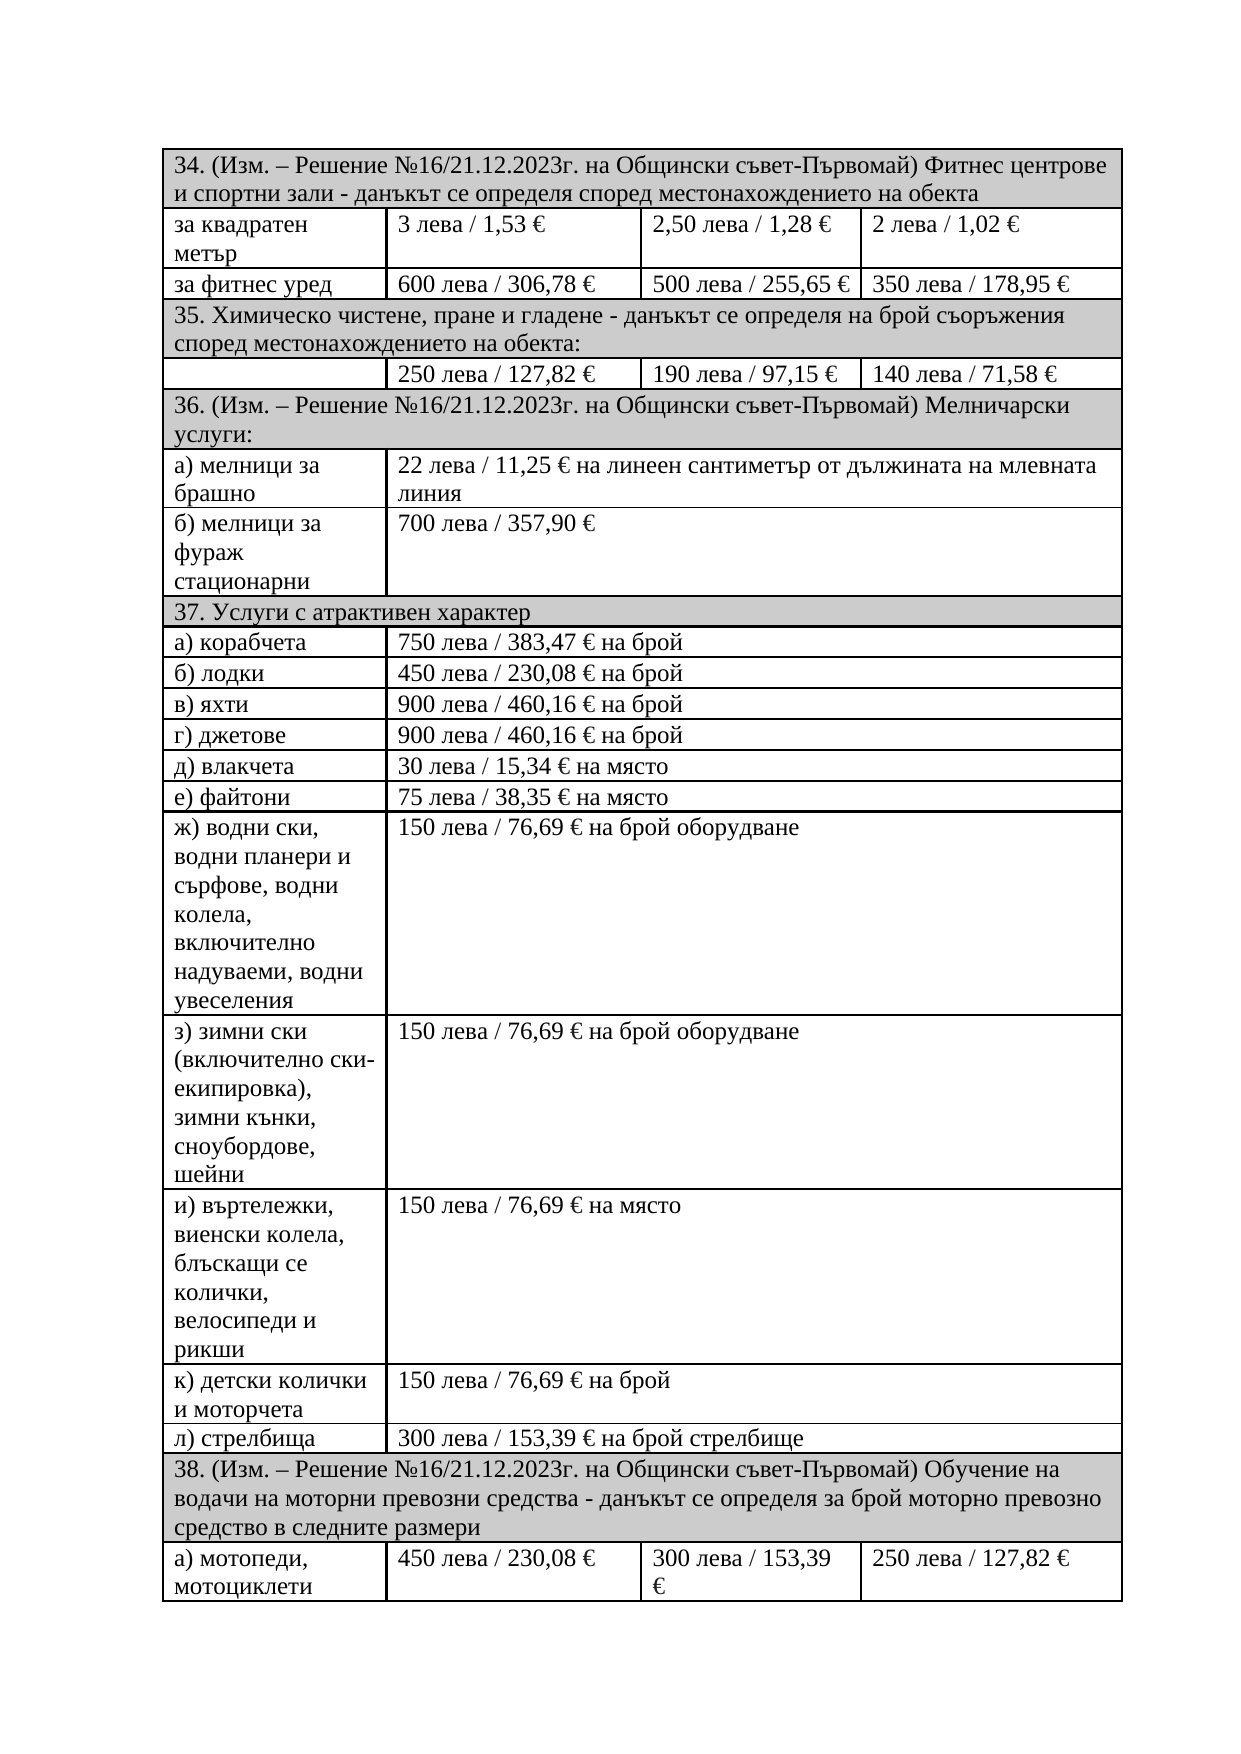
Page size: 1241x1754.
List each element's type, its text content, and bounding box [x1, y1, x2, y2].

table_cell ж) водни ски, водни планери и сърфове, водни колела, включително надуваеми, водни увеселения [164, 813, 385, 1014]
table_cell а) мотопеди, мотоциклети [164, 1543, 385, 1600]
table_cell 900 лева / 460,16 € на брой [388, 689, 1121, 718]
table_cell з) зимни ски (включително ски-екипировка), зимни кънки, сноубордове, шейни [164, 1016, 385, 1188]
table_cell 22 лева / 11,25 € на линеен сантиметър от дължината на млевната линия [388, 450, 1121, 507]
table_cell 900 лева / 460,16 € на брой [388, 720, 1121, 749]
table_cell и) въртележки, виенски колела, блъскащи се колички, велосипеди и рикши [164, 1190, 385, 1363]
table_cell 37. Услуги с атрактивен характер [164, 597, 1121, 625]
table_cell 140 лева / 71,58 € [862, 359, 1121, 388]
table_cell 36. (Изм. – Решение №16/21.12.2023г. на Общински съвет-Първомай) Мелничарски услуги: [164, 390, 1121, 448]
table_cell 30 лева / 15,34 € на място [388, 751, 1121, 779]
table_cell г) джетове [164, 720, 385, 749]
table_cell а) корабчета [164, 628, 385, 656]
table_cell б) лодки [164, 658, 385, 687]
table_cell е) файтони [164, 782, 385, 810]
table_cell 250 лева / 127,82 € [388, 359, 640, 388]
table_cell 500 лева / 255,65 € [642, 269, 860, 298]
table_cell 750 лева / 383,47 € на брой [388, 628, 1121, 656]
table_cell б) мелници за фураж стационарни [164, 508, 385, 594]
table_cell 2 лева / 1,02 € [862, 209, 1121, 267]
table_cell 450 лева / 230,08 € на брой [388, 658, 1121, 687]
table_cell 3 лева / 1,53 € [388, 209, 640, 267]
table_cell в) яхти [164, 689, 385, 718]
table_cell 300 лева / 153,39 € на брой стрелбище [388, 1424, 1121, 1452]
table_cell д) влакчета [164, 751, 385, 779]
table_cell 350 лева / 178,95 € [862, 269, 1121, 298]
table_cell 38. (Изм. – Решение №16/21.12.2023г. на Общински съвет-Първомай) Обучение на водачи на моторни превозни средства - данъкът се определя за брой моторно превозно средство в следните размери [164, 1454, 1121, 1541]
table_cell 34. (Изм. – Решение №16/21.12.2023г. на Общински съвет-Първомай) Фитнес центрове и спортни зали - данъкът се определя според местонахождението на обекта [164, 150, 1121, 207]
table_cell а) мелници за брашно [164, 450, 385, 507]
table_cell [164, 359, 385, 388]
table_cell 75 лева / 38,35 € на място [388, 782, 1121, 810]
table_cell 150 лева / 76,69 € на брой оборудване [388, 813, 1121, 1014]
table_cell 250 лева / 127,82 € [862, 1543, 1121, 1600]
table_cell за квадратен метър [164, 209, 385, 267]
table_cell 150 лева / 76,69 € на брой оборудване [388, 1016, 1121, 1188]
table_cell 300 лева / 153,39 € [642, 1543, 860, 1600]
table_cell 700 лева / 357,90 € [388, 508, 1121, 594]
table_cell 150 лева / 76,69 € на брой [388, 1365, 1121, 1422]
table_cell 600 лева / 306,78 € [388, 269, 640, 298]
table_cell 450 лева / 230,08 € [388, 1543, 640, 1600]
table_cell 190 лева / 97,15 € [642, 359, 860, 388]
table_cell 35. Химическо чистене, пране и гладене - данъкът се определя на брой съоръжения според местонахождението на обекта: [164, 300, 1121, 357]
table_cell 150 лева / 76,69 € на място [388, 1190, 1121, 1363]
table_cell 2,50 лева / 1,28 € [642, 209, 860, 267]
table_cell л) стрелбища [164, 1424, 385, 1452]
table_cell к) детски колички и моторчета [164, 1365, 385, 1422]
table_cell за фитнес уред [164, 269, 385, 298]
